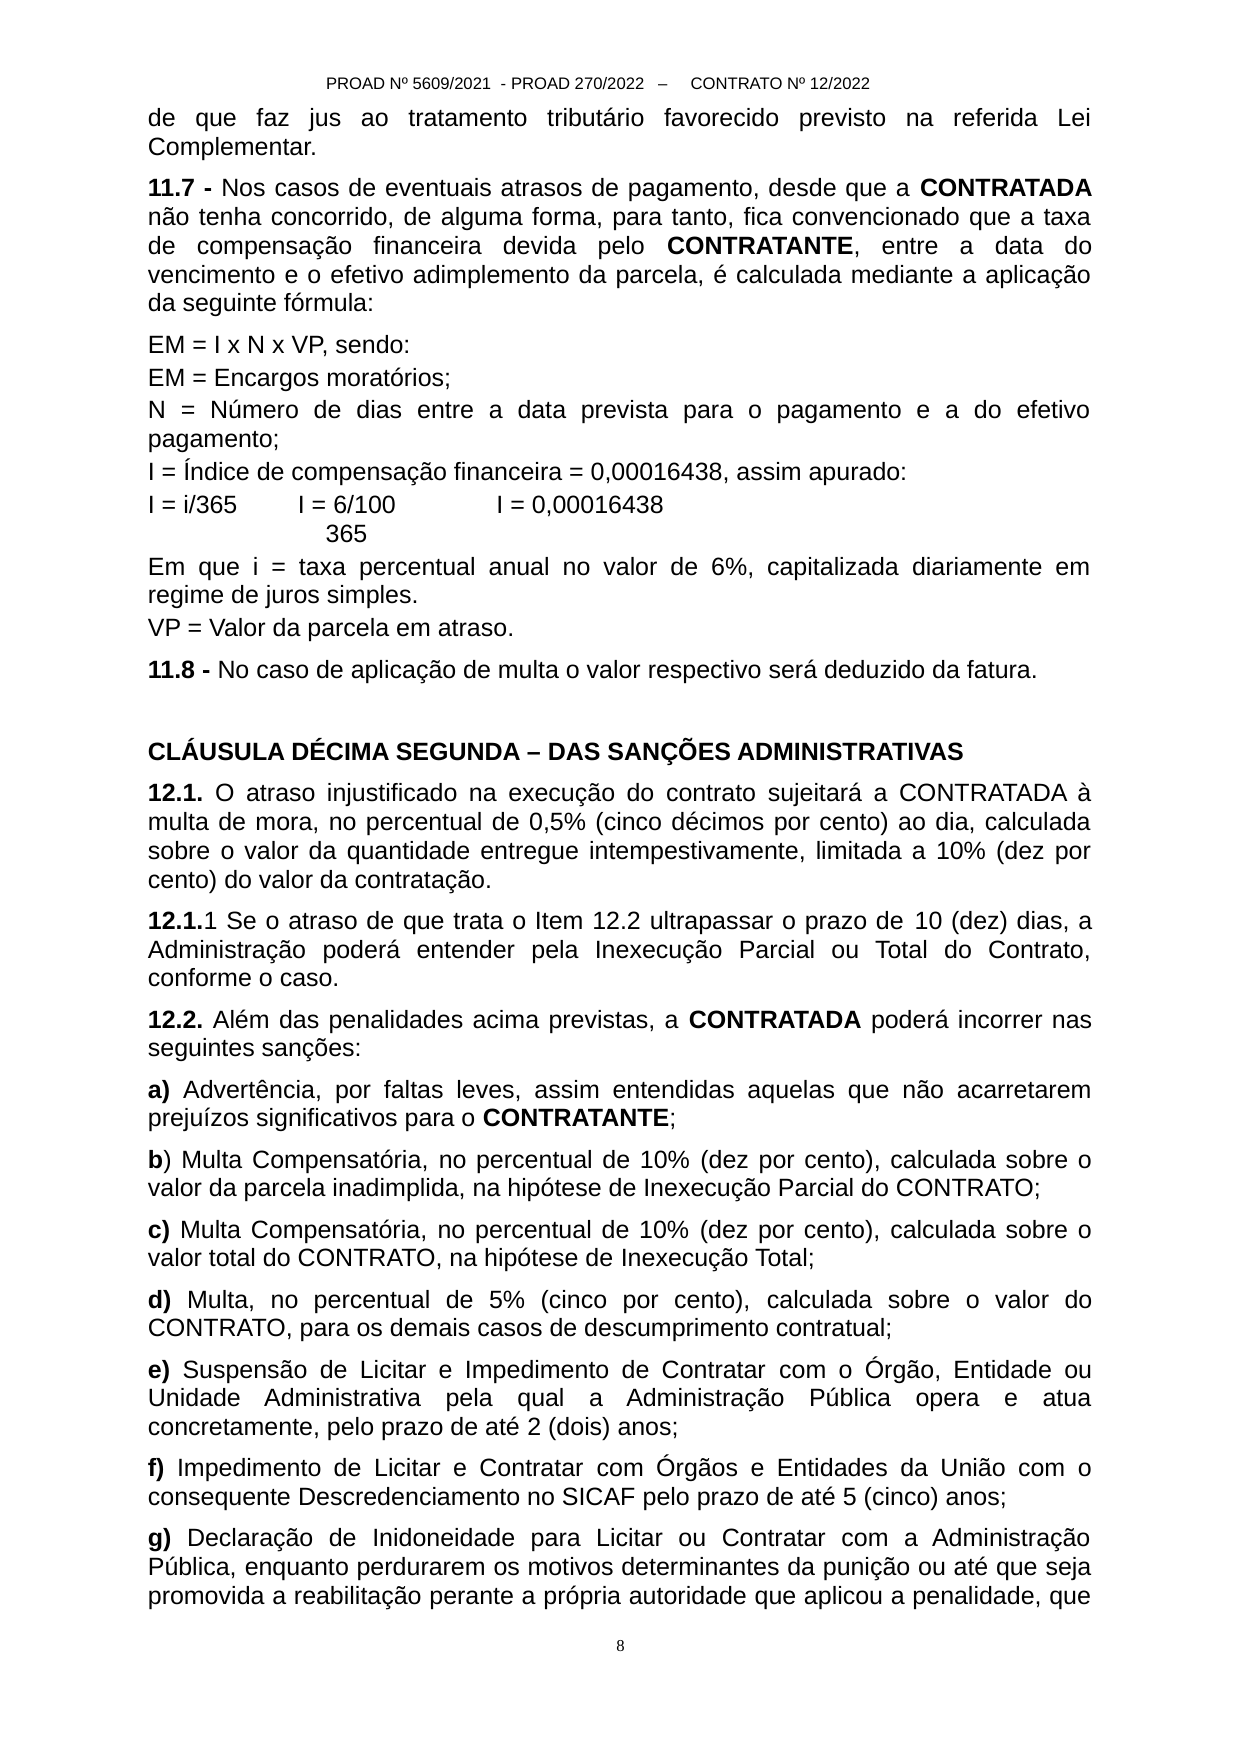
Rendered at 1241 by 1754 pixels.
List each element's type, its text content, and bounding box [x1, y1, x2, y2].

text a) Advertência, por faltas leves, assim entendidas aquelas que não acarretarem prejuízos significativos para o CONTRATANTE; [148, 1075, 1092, 1132]
text Em que i = taxa percentual anual no valor de 6%, capitalizada diariamente em regime de juros simples. [148, 552, 1092, 609]
text 11.7 - Nos casos de eventuais atrasos de pagamento, desde que a CONTRATADA não tenha concorrido, de alguma forma, para tanto, fica convencionado que a taxa de compensação financeira devida pelo CONTRATANTE, entre a data do vencimento e o efetivo adimplemento da parcela, é calculada mediante a aplicação da seguinte fórmula: [148, 173, 1092, 317]
text 365 [148, 519, 1092, 548]
text VP = Valor da parcela em atraso. [148, 613, 1092, 642]
text f) Impedimento de Licitar e Contratar com Órgãos e Entidades da União com o consequente Descredenciamento no SICAF pelo prazo de até 5 (cinco) anos; [148, 1453, 1092, 1511]
text b) Multa Compensatória, no percentual de 10% (dez por cento), calculada sobre o valor da parcela inadimplida, na hipótese de Inexecução Parcial do CONTRATO; [148, 1145, 1092, 1202]
text CLÁUSULA DÉCIMA SEGUNDA – DAS SANÇÕES ADMINISTRATIVAS [148, 737, 1092, 766]
text 12.2. Além das penalidades acima previstas, a CONTRATADA poderá incorrer nas seguintes sanções: [148, 1005, 1092, 1062]
text de que faz jus ao tratamento tributário favorecido previsto na referida Lei Complementar. [148, 103, 1092, 161]
text 12.1.1 Se o atraso de que trata o Item 12.2 ultrapassar o prazo de 10 (dez) dias, a Administração poderá entender pela Inexecução Parcial ou Total do Contrato, conforme o caso. [148, 906, 1092, 992]
text N = Número de dias entre a data prevista para o pagamento e a do efetivo pagamento; [148, 396, 1092, 453]
text c) Multa Compensatória, no percentual de 10% (dez por cento), calculada sobre o valor total do CONTRATO, na hipótese de Inexecução Total; [148, 1215, 1092, 1272]
text EM = Encargos moratórios; [148, 363, 1092, 391]
text 12.1. O atraso injustificado na execução do contrato sujeitará a CONTRATADA à multa de mora, no percentual de 0,5% (cinco décimos por cento) ao dia, calculada sobre o valor da quantidade entregue intempestivamente, limitada a 10% (dez por cento) do valor da contratação. [148, 778, 1092, 893]
text EM = I x N x VP, sendo: [148, 330, 1092, 358]
text d) Multa, no percentual de 5% (cinco por cento), calculada sobre o valor do CONTRATO, para os demais casos de descumprimento contratual; [148, 1285, 1092, 1342]
text I = Índice de compensação financeira = 0,00016438, assim apurado: [148, 457, 1092, 486]
text e) Suspensão de Licitar e Impedimento de Contratar com o Órgão, Entidade ou Unidade Administrativa pela qual a Administração Pública opera e atua concretamente, pelo prazo de até 2 (dois) anos; [148, 1355, 1092, 1441]
text g) Declaração de Inidoneidade para Licitar ou Contratar com a Administração Pública, enquanto perdurarem os motivos determinantes da punição ou até que seja promovida a reabilitação perante a própria autoridade que aplicou a penalidade, que [148, 1523, 1092, 1610]
text I = i/365 I = 6/100 I = 0,00016438 [148, 490, 1092, 519]
text 11.8 - No caso de aplicação de multa o valor respectivo será deduzido da fatura. [148, 655, 1092, 683]
